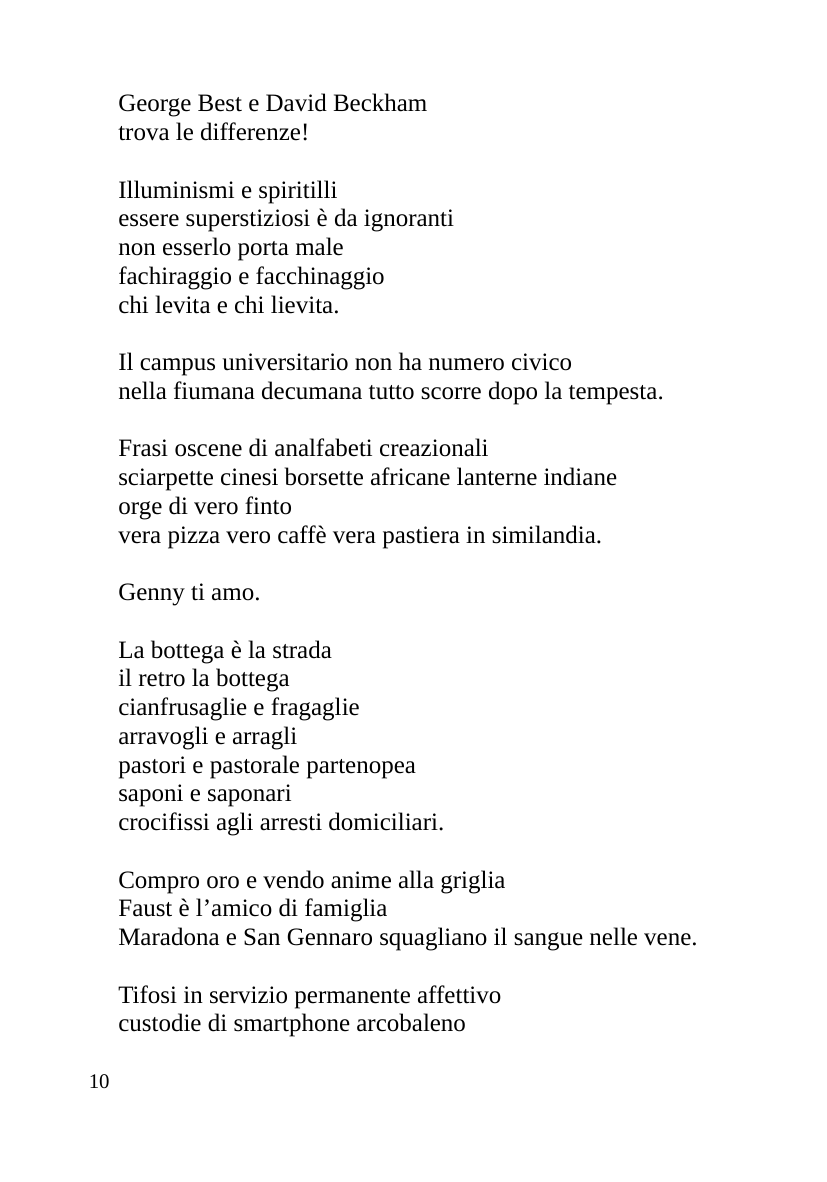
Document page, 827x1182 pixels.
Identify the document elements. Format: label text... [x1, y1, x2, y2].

text custodie di smartphone arcobaleno [118, 1008, 738, 1037]
text Illuminismi e spiritilli [118, 175, 738, 203]
text pastori e pastorale partenopea [118, 750, 738, 778]
text saponi e saponari [118, 778, 738, 807]
text cianfrusaglie e fragaglie [118, 692, 738, 721]
text Faust è l’amico di famiglia [118, 893, 738, 922]
text il retro la bottega [118, 663, 738, 692]
text Maradona e San Gennaro squagliano il sangue nelle vene. [118, 922, 738, 951]
text Tifosi in servizio permanente affettivo [118, 980, 738, 1008]
text non esserlo porta male [118, 232, 738, 261]
text vera pizza vero caffè vera pastiera in similandia. [118, 520, 738, 548]
text essere superstiziosi è da ignoranti [118, 203, 738, 232]
text sciarpette cinesi borsette africane lanterne indiane [118, 462, 738, 491]
text chi levita e chi lievita. [118, 290, 738, 318]
text Genny ti amo. [118, 577, 738, 606]
text Il campus universitario non ha numero civico [118, 347, 738, 376]
text crocifissi agli arresti domiciliari. [118, 807, 738, 836]
text La bottega è la strada [118, 635, 738, 663]
text George Best e David Beckham [118, 88, 738, 117]
text arravogli e arragli [118, 721, 738, 750]
text trova le differenze! [118, 117, 738, 146]
text fachiraggio e facchinaggio [118, 261, 738, 290]
text Compro oro e vendo anime alla griglia [118, 865, 738, 893]
text Frasi oscene di analfabeti creazionali [118, 433, 738, 462]
text nella fiumana decumana tutto scorre dopo la tempesta. [118, 376, 738, 405]
text orge di vero finto [118, 491, 738, 520]
